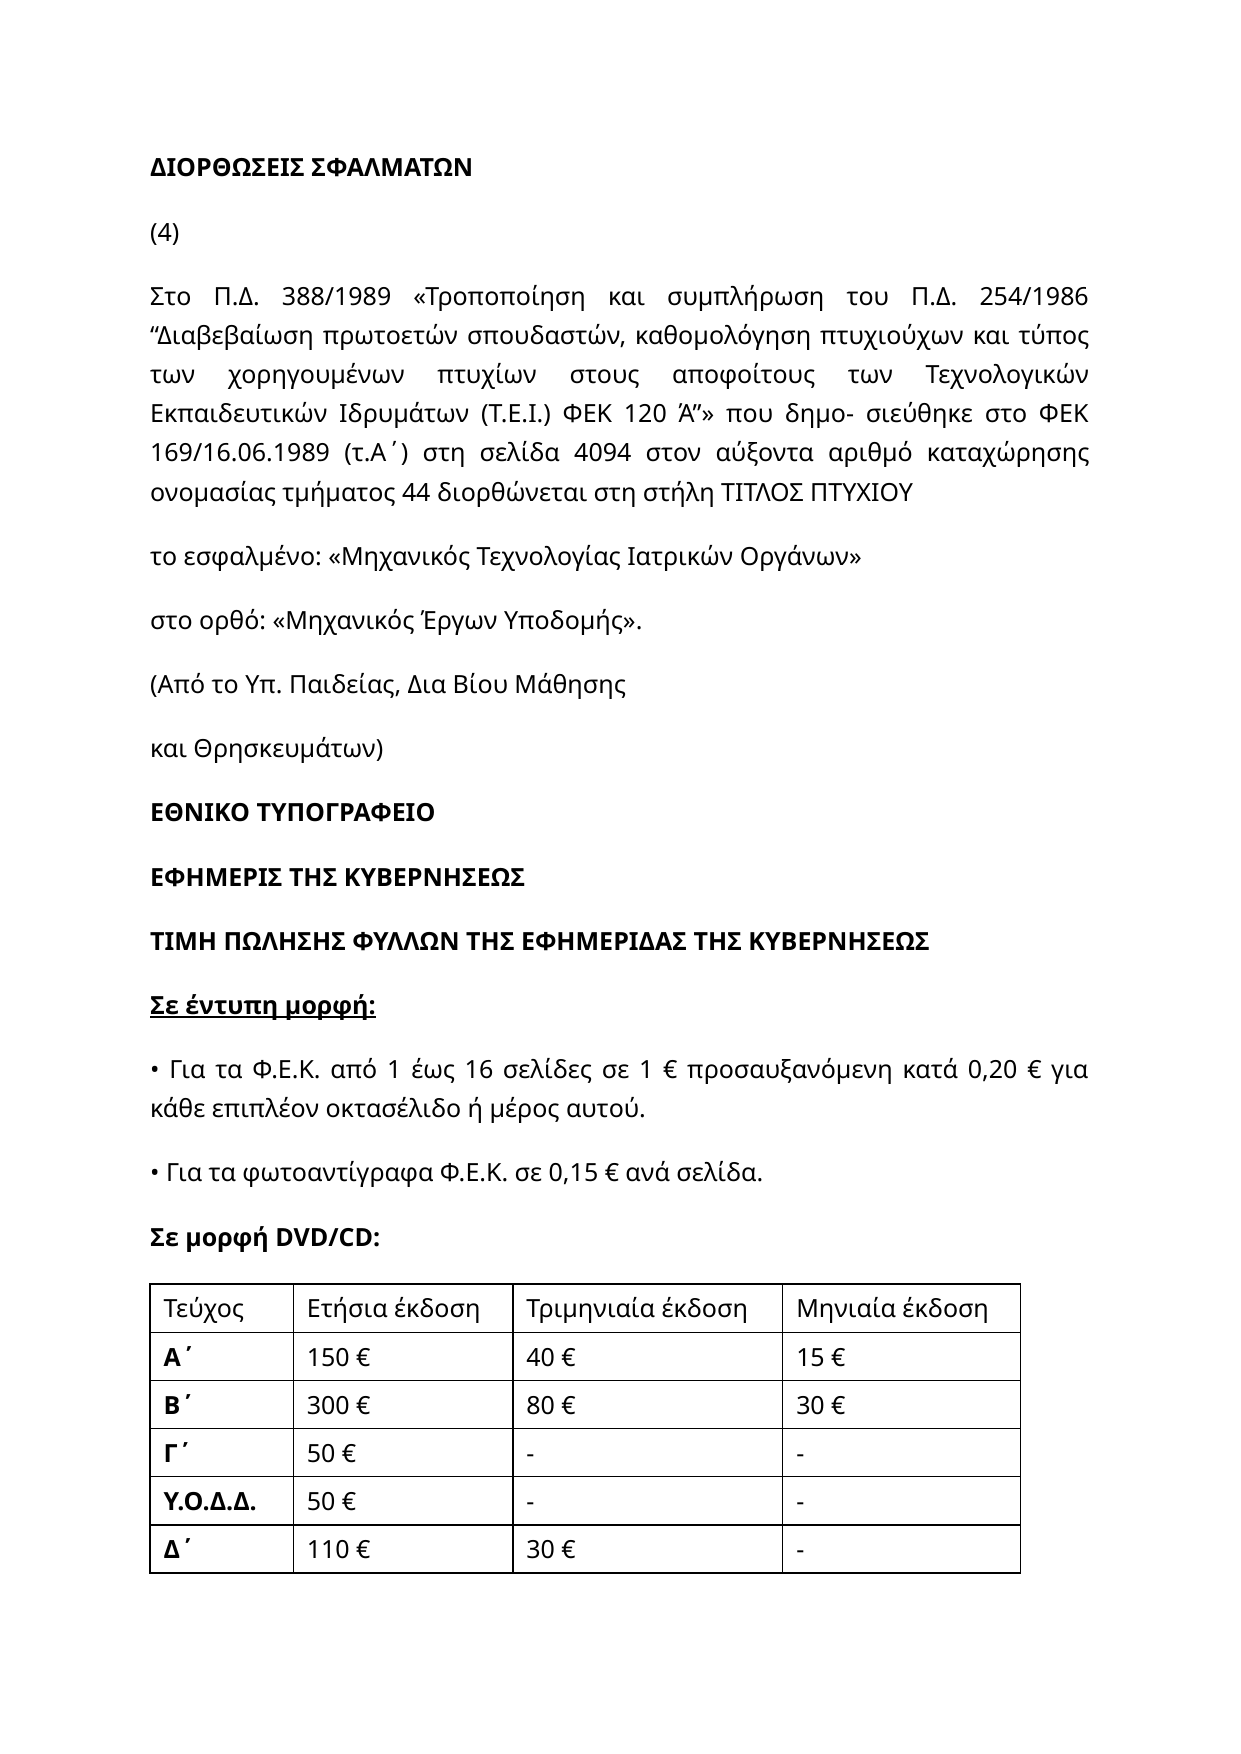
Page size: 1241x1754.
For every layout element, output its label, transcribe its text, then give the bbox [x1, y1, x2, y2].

text • Για τα Φ.Ε.Κ. από 1 έως 16 σελίδες σε 1 € προσαυξανόμενη κατά 0,20 € για κάθε επιπλέον οκτασέλιδο ή μέρος αυτού. [150, 1052, 1090, 1125]
table_cell 80 € [514, 1381, 782, 1428]
text ΔΙΟΡΘΩΣΕΙΣ ΣΦΑΛΜΑΤΩΝ [150, 150, 1090, 184]
text • Για τα φωτοαντίγραφα Φ.Ε.Κ. σε 0,15 € ανά σελίδα. [150, 1155, 1090, 1189]
table_header Ετήσια έκδοση [294, 1285, 512, 1331]
text ΤΙΜΗ ΠΩΛΗΣΗΣ ΦΥΛΛΩΝ ΤΗΣ ΕΦΗΜΕΡΙΔΑΣ ΤΗΣ ΚΥΒΕΡΝΗΣΕΩΣ [150, 923, 1090, 957]
table_cell 30 € [514, 1526, 782, 1572]
table_cell 300 € [294, 1381, 512, 1428]
table_cell 50 € [294, 1477, 512, 1524]
text στο ορθό: «Μηχανικός Έργων Υποδομής». [150, 602, 1090, 637]
table_cell - [783, 1429, 1020, 1476]
table_cell - [783, 1477, 1020, 1524]
text και Θρησκευμάτων) [150, 731, 1090, 765]
text Σε έντυπη μορφή: [150, 987, 1090, 1022]
table_cell 40 € [514, 1333, 782, 1379]
table_header Τεύχος [151, 1285, 293, 1331]
table_cell Β΄ [151, 1381, 293, 1428]
table_cell 15 € [783, 1333, 1020, 1379]
table_header Μηνιαία έκδοση [783, 1285, 1020, 1331]
text ΕΦΗΜΕΡΙΣ ΤΗΣ ΚΥΒΕΡΝΗΣΕΩΣ [150, 859, 1090, 893]
table_cell - [514, 1429, 782, 1476]
table_header Τριμηνιαία έκδοση [514, 1285, 782, 1331]
text ΕΘΝΙΚΟ ΤΥΠΟΓΡΑΦΕΙΟ [150, 795, 1090, 829]
text Σε μορφή DVD/CD: [150, 1219, 1090, 1253]
text Στο Π.Δ. 388/1989 «Τροποποίηση και συμπλήρωση του Π.Δ. 254/1986 “Διαβεβαίωση πρωτοετών σπουδαστών, καθομολόγηση πτυχιούχων και τύπος των χορηγουμένων πτυχίων στους αποφοίτους των Τεχνολογικών Εκπαιδευτικών Ιδρυμάτων (Τ.Ε.Ι.) ΦΕΚ 120 Ά”» που δημο- σιεύθηκε στο ΦΕΚ 169/16.06.1989 (τ.Α΄) στη σελίδα 4094 στον αύξοντα αριθμό καταχώρησης ονομασίας τμήματος 44 διορθώνεται στη στήλη ΤΙΤΛΟΣ ΠΤΥΧΙΟΥ [150, 278, 1090, 508]
table_cell Γ΄ [151, 1429, 293, 1476]
text (4) [150, 214, 1090, 248]
table_cell 150 € [294, 1333, 512, 1379]
text το εσφαλμένο: «Μηχανικός Τεχνολογίας Ιατρικών Οργάνων» [150, 538, 1090, 572]
table_cell Υ.Ο.Δ.Δ. [151, 1477, 293, 1524]
table_cell - [514, 1477, 782, 1524]
table_cell 110 € [294, 1526, 512, 1572]
table_cell 30 € [783, 1381, 1020, 1428]
table_cell - [783, 1526, 1020, 1572]
text (Από το Υπ. Παιδείας, Δια Βίου Μάθησης [150, 667, 1090, 701]
table_cell Δ΄ [151, 1526, 293, 1572]
table_cell Α΄ [151, 1333, 293, 1379]
table_cell 50 € [294, 1429, 512, 1476]
